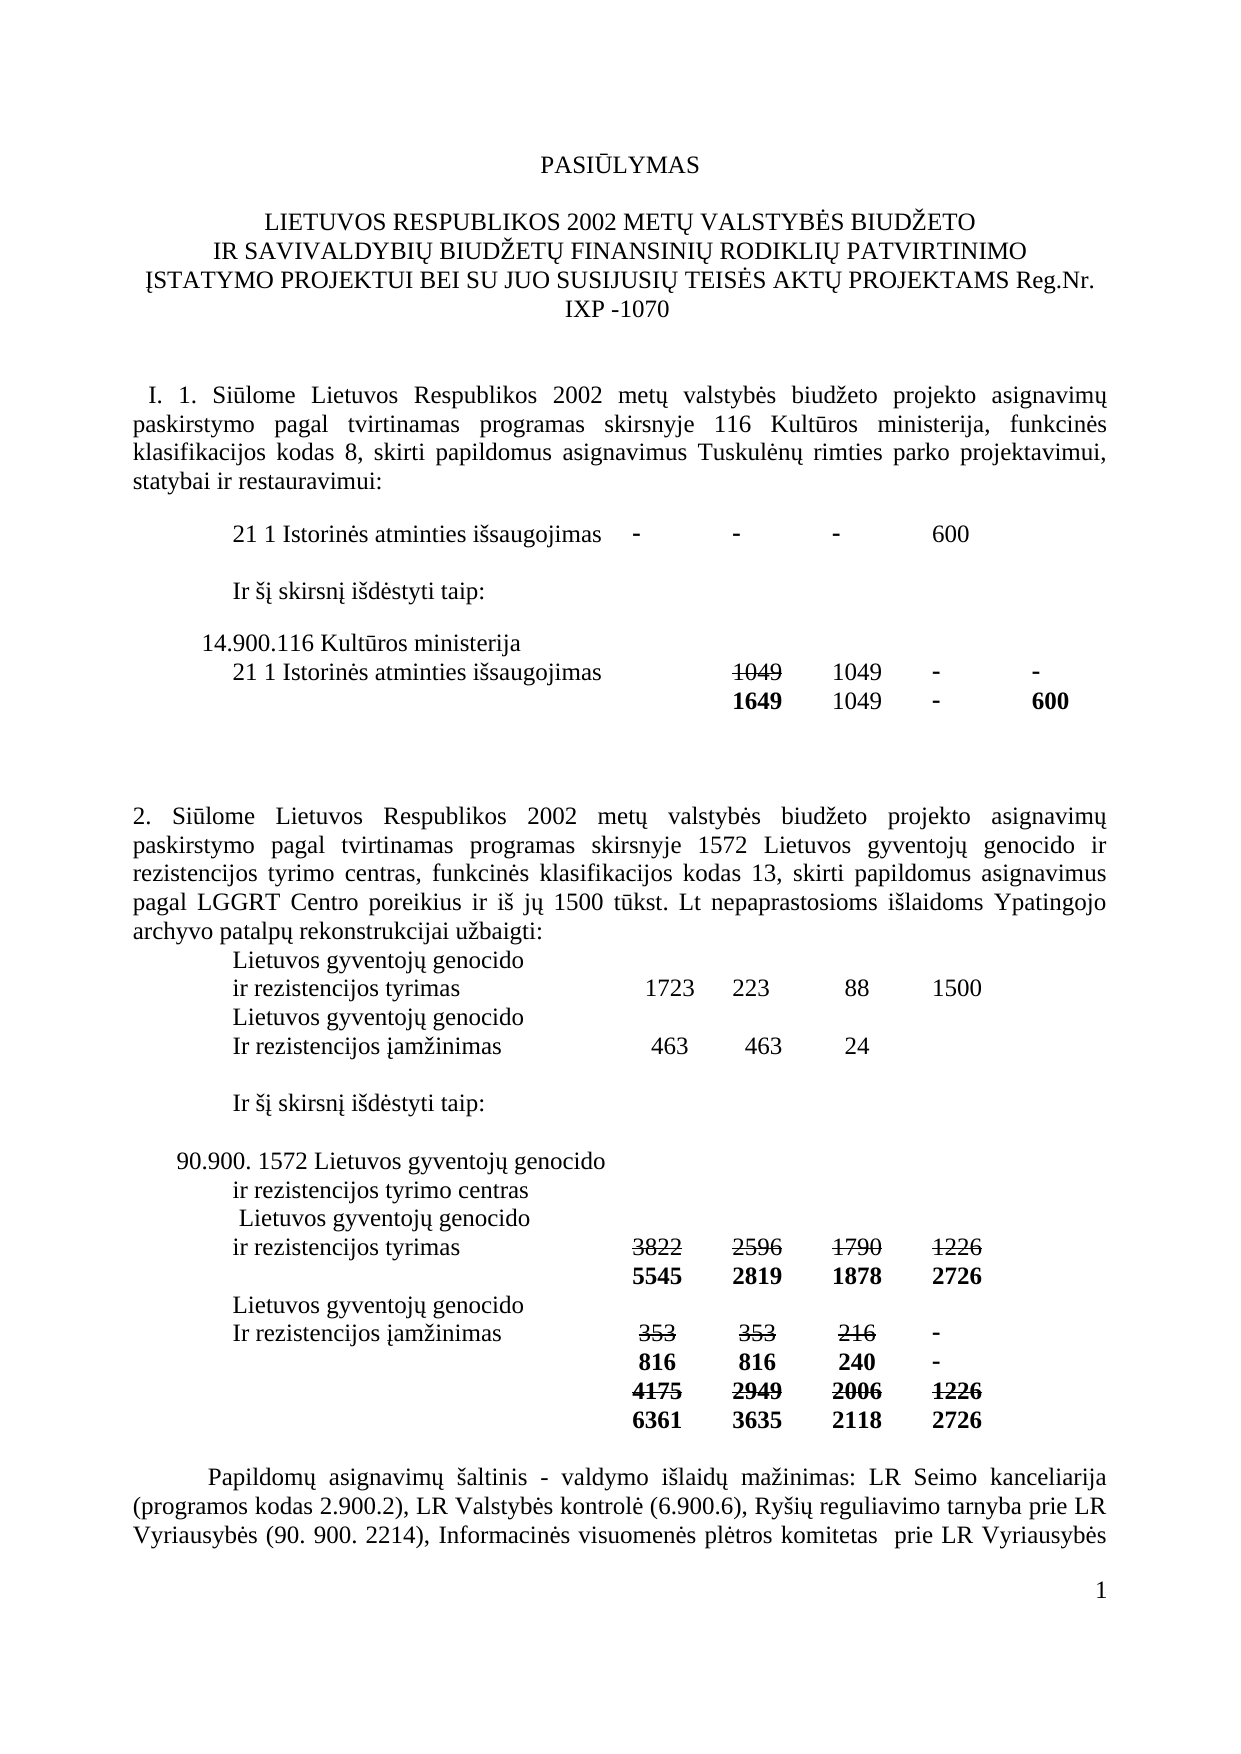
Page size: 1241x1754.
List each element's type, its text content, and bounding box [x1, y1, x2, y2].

text 5545 2819 1878 2726 [133, 1261, 1108, 1290]
text Lietuvos gyventojų genocido [133, 1290, 1108, 1318]
text Ir šį skirsnį išdėstyti taip: [133, 1088, 1108, 1117]
text ir rezistencijos tyrimas 3822 2596 1790 1226 [133, 1232, 1108, 1261]
text 4175 2949 2006 1226 [133, 1376, 1108, 1405]
text 2. Siūlome Lietuvos Respublikos 2002 metų valstybės biudžeto projekto asignavimų paskirstymo pagal tvirtinamas programas skirsnyje 1572 Lietuvos gyventojų genocido ir rezistencijos tyrimo centras, funkcinės klasifikacijos kodas 13, skirti papildomus asignavimus pagal LGGRT Centro poreikius ir iš jų 1500 tūkst. Lt nepaprastosioms išlaidoms Ypatingojo archyvo patalpų rekonstrukcijai užbaigti: [133, 801, 1108, 945]
text 21 1 Istorinės atminties išsaugojimas 1049 1049   [133, 657, 1108, 686]
text LIETUVOS RESPUBLIKOS 2002 METŲ VALSTYBĖS BIUDŽETO [133, 207, 1108, 236]
text 21 1 Istorinės atminties išsaugojimas    600 [133, 519, 1108, 547]
text ir rezistencijos tyrimo centras [133, 1175, 1108, 1203]
text Ir rezistencijos įamžinimas 463 463 24 [133, 1031, 1108, 1060]
text Papildomų asignavimų šaltinis - valdymo išlaidų mažinimas: LR Seimo kanceliarija (programos kodas 2.900.2), LR Valstybės kontrolė (6.900.6), Ryšių reguliavimo tarnyba prie LR Vyriausybės (90. 900. 2214), Informacinės visuomenės plėtros komitetas prie LR Vyriausybės [133, 1462, 1108, 1548]
text 816 816 240  [133, 1347, 1108, 1376]
text 14.900.116 Kultūros ministerija [133, 628, 1108, 657]
text Lietuvos gyventojų genocido [133, 1002, 1108, 1031]
text Lietuvos gyventojų genocido [133, 1203, 1108, 1232]
text 6361 3635 2118 2726 [133, 1405, 1108, 1433]
text PASIŪLYMAS [133, 150, 1108, 179]
text Lietuvos gyventojų genocido [133, 945, 1108, 973]
text ir rezistencijos tyrimas 1723 223 88 1500 [133, 973, 1108, 1002]
text Ir rezistencijos įamžinimas 353 353 216  [133, 1318, 1108, 1347]
text ĮSTATYMO PROJEKTUI BEI SU JUO SUSIJUSIŲ TEISĖS AKTŲ PROJEKTAMS Reg.Nr. IXP -1070 [133, 265, 1108, 322]
text I. 1. Siūlome Lietuvos Respublikos 2002 metų valstybės biudžeto projekto asignavimų paskirstymo pagal tvirtinamas programas skirsnyje 116 Kultūros ministerija, funkcinės klasifikacijos kodas 8, skirti papildomus asignavimus Tuskulėnų rimties parko projektavimui, statybai ir restauravimui: [133, 380, 1108, 495]
text 1649 1049  600 [133, 686, 1108, 715]
text 90.900. 1572 Lietuvos gyventojų genocido [133, 1146, 1108, 1175]
text Ir šį skirsnį išdėstyti taip: [133, 576, 1108, 605]
text IR SAVIVALDYBIŲ BIUDŽETŲ FINANSINIŲ RODIKLIŲ PATVIRTINIMO [133, 236, 1108, 265]
